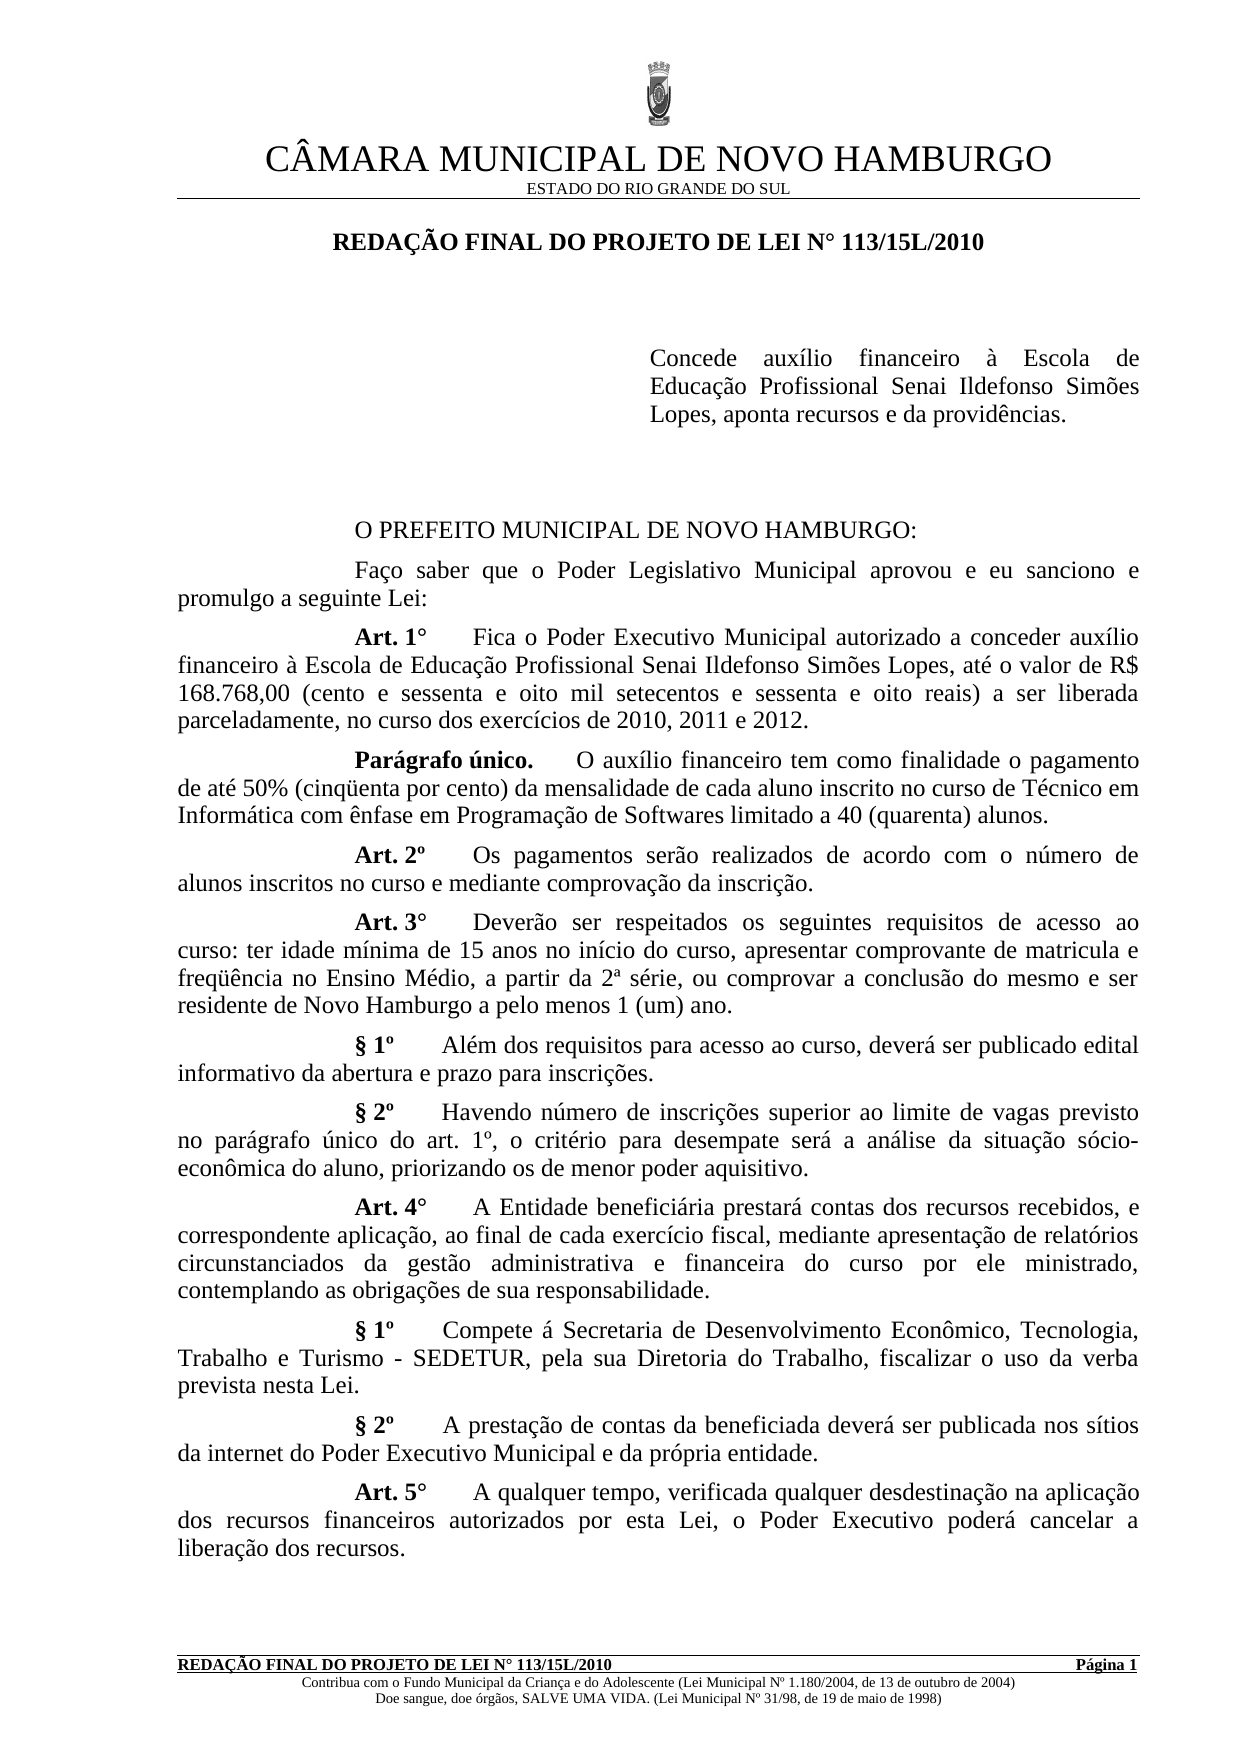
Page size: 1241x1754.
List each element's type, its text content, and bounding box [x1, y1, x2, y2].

text O PREFEITO MUNICIPAL DE NOVO HAMBURGO: [177, 516, 1140, 544]
text Faço saber que o Poder Legislativo Municipal aprovou e eu sanciono e promulgo a seguinte Lei: [177, 556, 1140, 611]
text Art. 1° Fica o Poder Executivo Municipal autorizado a conceder auxílio financeiro à Escola de Educação Profissional Senai Ildefonso Simões Lopes, até o valor de R$ 168.768,00 (cento e sessenta e oito mil setecentos e sessenta e oito reais) a ser liberada parceladamente, no curso dos exercícios de 2010, 2011 e 2012. [177, 623, 1140, 734]
text § 1º Compete á Secretaria de Desenvolvimento Econômico, Tecnologia, Trabalho e Turismo - SEDETUR, pela sua Diretoria do Trabalho, fiscalizar o uso da verba prevista nesta Lei. [177, 1316, 1140, 1399]
text Art. 5° A qualquer tempo, verificada qualquer desdestinação na aplicação dos recursos financeiros autorizados por esta Lei, o Poder Executivo poderá cancelar a liberação dos recursos. [177, 1478, 1140, 1561]
text REDAÇÃO FINAL DO PROJETO DE LEI N° 113/15L/2010 [177, 228, 1140, 256]
text § 2º Havendo número de inscrições superior ao limite de vagas previsto no parágrafo único do art. 1º, o critério para desempate será a análise da situação sócio-econômica do aluno, priorizando os de menor poder aquisitivo. [177, 1098, 1140, 1181]
text Art. 2º Os pagamentos serão realizados de acordo com o número de alunos inscritos no curso e mediante comprovação da inscrição. [177, 841, 1140, 896]
text § 1º Além dos requisitos para acesso ao curso, deverá ser publicado edital informativo da abertura e prazo para inscrições. [177, 1031, 1140, 1086]
text Art. 4° A Entidade beneficiária prestará contas dos recursos recebidos, e correspondente aplicação, ao final de cada exercício fiscal, mediante apresentação de relatórios circunstanciados da gestão administrativa e financeira do curso por ele ministrado, contemplando as obrigações de sua responsabilidade. [177, 1193, 1140, 1304]
text Art. 3° Deverão ser respeitados os seguintes requisitos de acesso ao curso: ter idade mínima de 15 anos no início do curso, apresentar comprovante de matricula e freqüência no Ensino Médio, a partir da 2ª série, ou comprovar a conclusão do mesmo e ser residente de Novo Hamburgo a pelo menos 1 (um) ano. [177, 908, 1140, 1019]
text Concede auxílio financeiro à Escola de Educação Profissional Senai Ildefonso Simões Lopes, aponta recursos e da providências. [649, 344, 1140, 428]
text Parágrafo único. O auxílio financeiro tem como finalidade o pagamento de até 50% (cinqüenta por cento) da mensalidade de cada aluno inscrito no curso de Técnico em Informática com ênfase em Programação de Softwares limitado a 40 (quarenta) alunos. [177, 746, 1140, 829]
text § 2º A prestação de contas da beneficiada deverá ser publicada nos sítios da internet do Poder Executivo Municipal e da própria entidade. [177, 1411, 1140, 1466]
